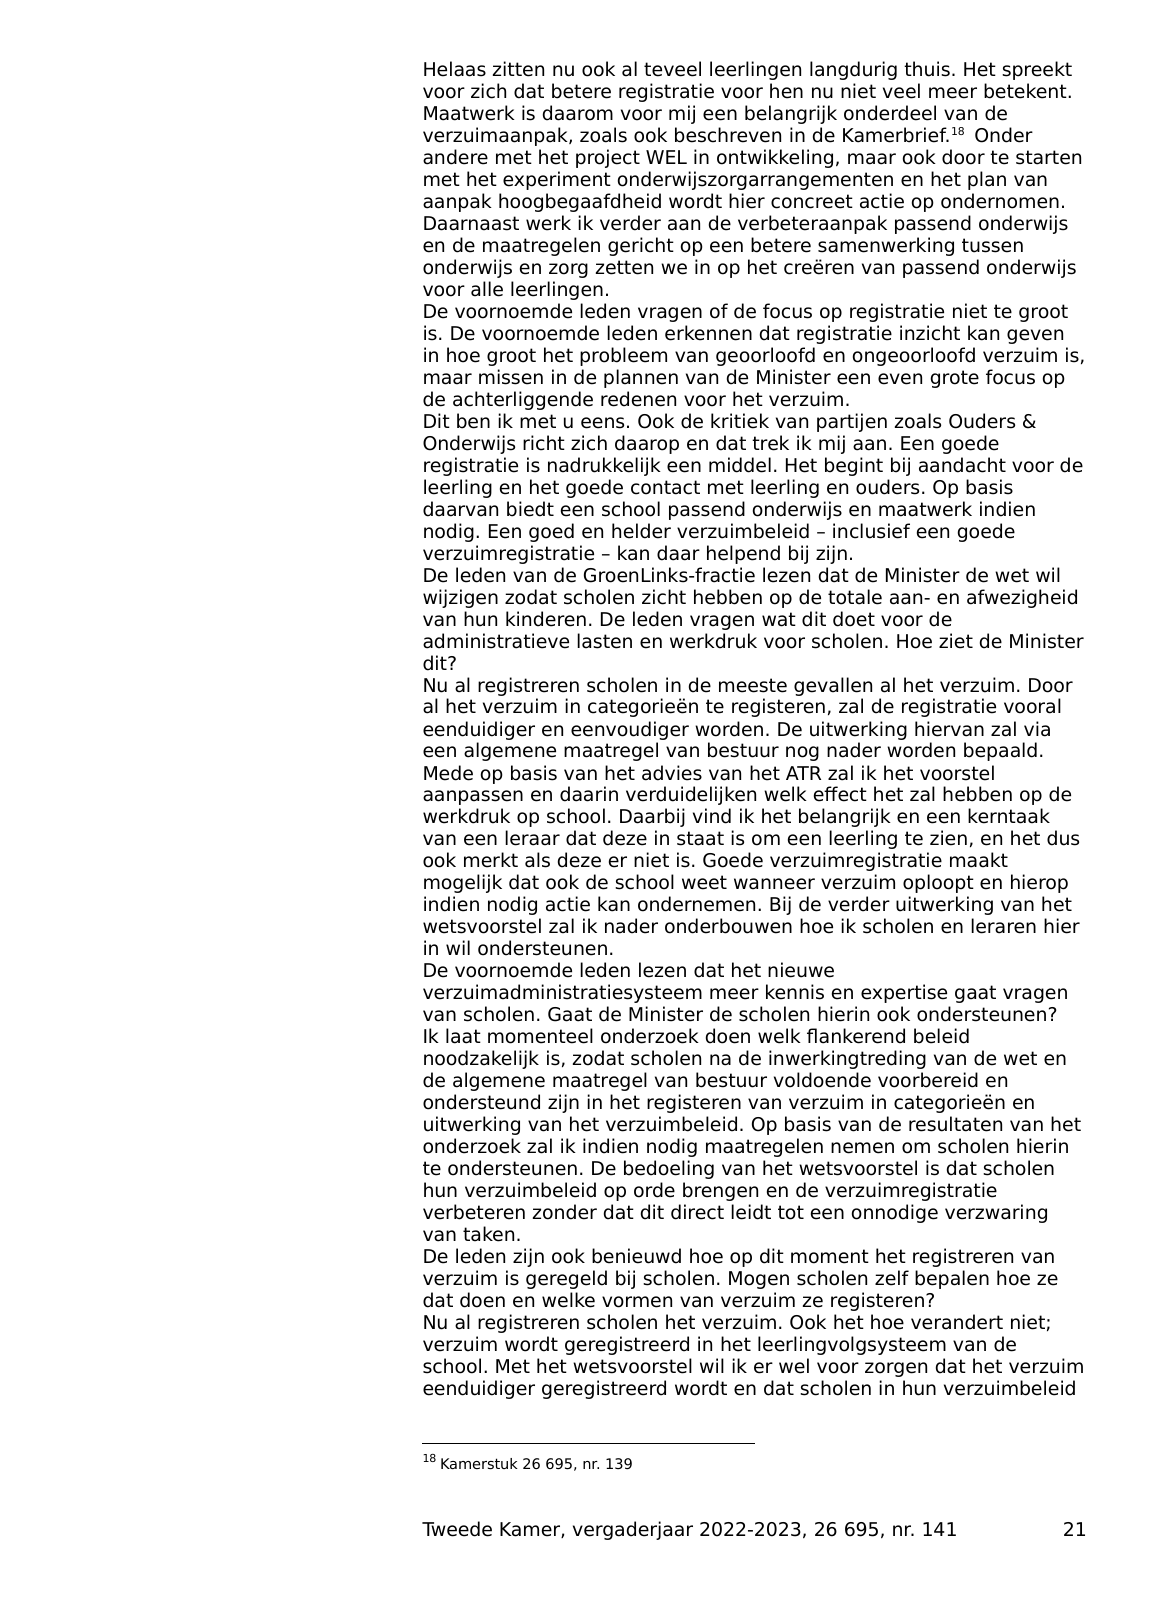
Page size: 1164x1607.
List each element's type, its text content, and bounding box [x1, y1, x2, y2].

text Kamerstuk 26 695, nr. 139 [422, 1452, 1087, 1474]
text De leden zijn ook benieuwd hoe op dit moment het registreren van verzuim is geregeld bij scholen. Mogen scholen zelf bepalen hoe ze dat doen en welke vormen van verzuim ze registeren? [422, 1246, 1087, 1312]
text Nu al registreren scholen het verzuim. Ook het hoe verandert niet; verzuim wordt geregistreerd in het leerlingvolgsysteem van de school. Met het wetsvoorstel wil ik er wel voor zorgen dat het verzuim eenduidiger geregistreerd wordt en dat scholen in hun verzuimbeleid [422, 1312, 1087, 1400]
text Helaas zitten nu ook al teveel leerlingen langdurig thuis. Het spreekt voor zich dat betere registratie voor hen nu niet veel meer betekent. Maatwerk is daarom voor mij een belangrijk onderdeel van de verzuimaanpak, zoals ook beschreven in de Kamerbrief. Onder andere met het project WEL in ontwikkeling, maar ook door te starten met het experiment onderwijszorgarrangementen en het plan van aanpak hoogbegaafdheid wordt hier concreet actie op ondernomen. [422, 59, 1087, 213]
text De leden van de GroenLinks-fractie lezen dat de Minister de wet wil wijzigen zodat scholen zicht hebben op de totale aan- en afwezigheid van hun kinderen. De leden vragen wat dit doet voor de administratieve lasten en werkdruk voor scholen. Hoe ziet de Minister dit? [422, 564, 1087, 674]
text Nu al registreren scholen in de meeste gevallen al het verzuim. Door al het verzuim in categorieën te registeren, zal de registratie vooral eenduidiger en eenvoudiger worden. De uitwerking hiervan zal via een algemene maatregel van bestuur nog nader worden bepaald. Mede op basis van het advies van het ATR zal ik het voorstel aanpassen en daarin verduidelijken welk effect het zal hebben op de werkdruk op school. Daarbij vind ik het belangrijk en een kerntaak van een leraar dat deze in staat is om een leerling te zien, en het dus ook merkt als deze er niet is. Goede verzuimregistratie maakt mogelijk dat ook de school weet wanneer verzuim oploopt en hierop indien nodig actie kan ondernemen. Bij de verder uitwerking van het wetsvoorstel zal ik nader onderbouwen hoe ik scholen en leraren hier in wil ondersteunen. [422, 674, 1087, 960]
text De voornoemde leden lezen dat het nieuwe verzuimadministratiesysteem meer kennis en expertise gaat vragen van scholen. Gaat de Minister de scholen hierin ook ondersteunen? [422, 960, 1087, 1026]
text Ik laat momenteel onderzoek doen welk flankerend beleid noodzakelijk is, zodat scholen na de inwerkingtreding van de wet en de algemene maatregel van bestuur voldoende voorbereid en ondersteund zijn in het registeren van verzuim in categorieën en uitwerking van het verzuimbeleid. Op basis van de resultaten van het onderzoek zal ik indien nodig maatregelen nemen om scholen hierin te ondersteunen. De bedoeling van het wetsvoorstel is dat scholen hun verzuimbeleid op orde brengen en de verzuimregistratie verbeteren zonder dat dit direct leidt tot een onnodige verzwaring van taken. [422, 1026, 1087, 1246]
text De voornoemde leden vragen of de focus op registratie niet te groot is. De voornoemde leden erkennen dat registratie inzicht kan geven in hoe groot het probleem van geoorloofd en ongeoorloofd verzuim is, maar missen in de plannen van de Minister een even grote focus op de achterliggende redenen voor het verzuim. [422, 301, 1087, 411]
text Daarnaast werk ik verder aan de verbeteraanpak passend onderwijs en de maatregelen gericht op een betere samenwerking tussen onderwijs en zorg zetten we in op het creëren van passend onderwijs voor alle leerlingen. [422, 213, 1087, 301]
text Dit ben ik met u eens. Ook de kritiek van partijen zoals Ouders & Onderwijs richt zich daarop en dat trek ik mij aan. Een goede registratie is nadrukkelijk een middel. Het begint bij aandacht voor de leerling en het goede contact met leerling en ouders. Op basis daarvan biedt een school passend onderwijs en maatwerk indien nodig. Een goed en helder verzuimbeleid – inclusief een goede verzuimregistratie – kan daar helpend bij zijn. [422, 411, 1087, 564]
